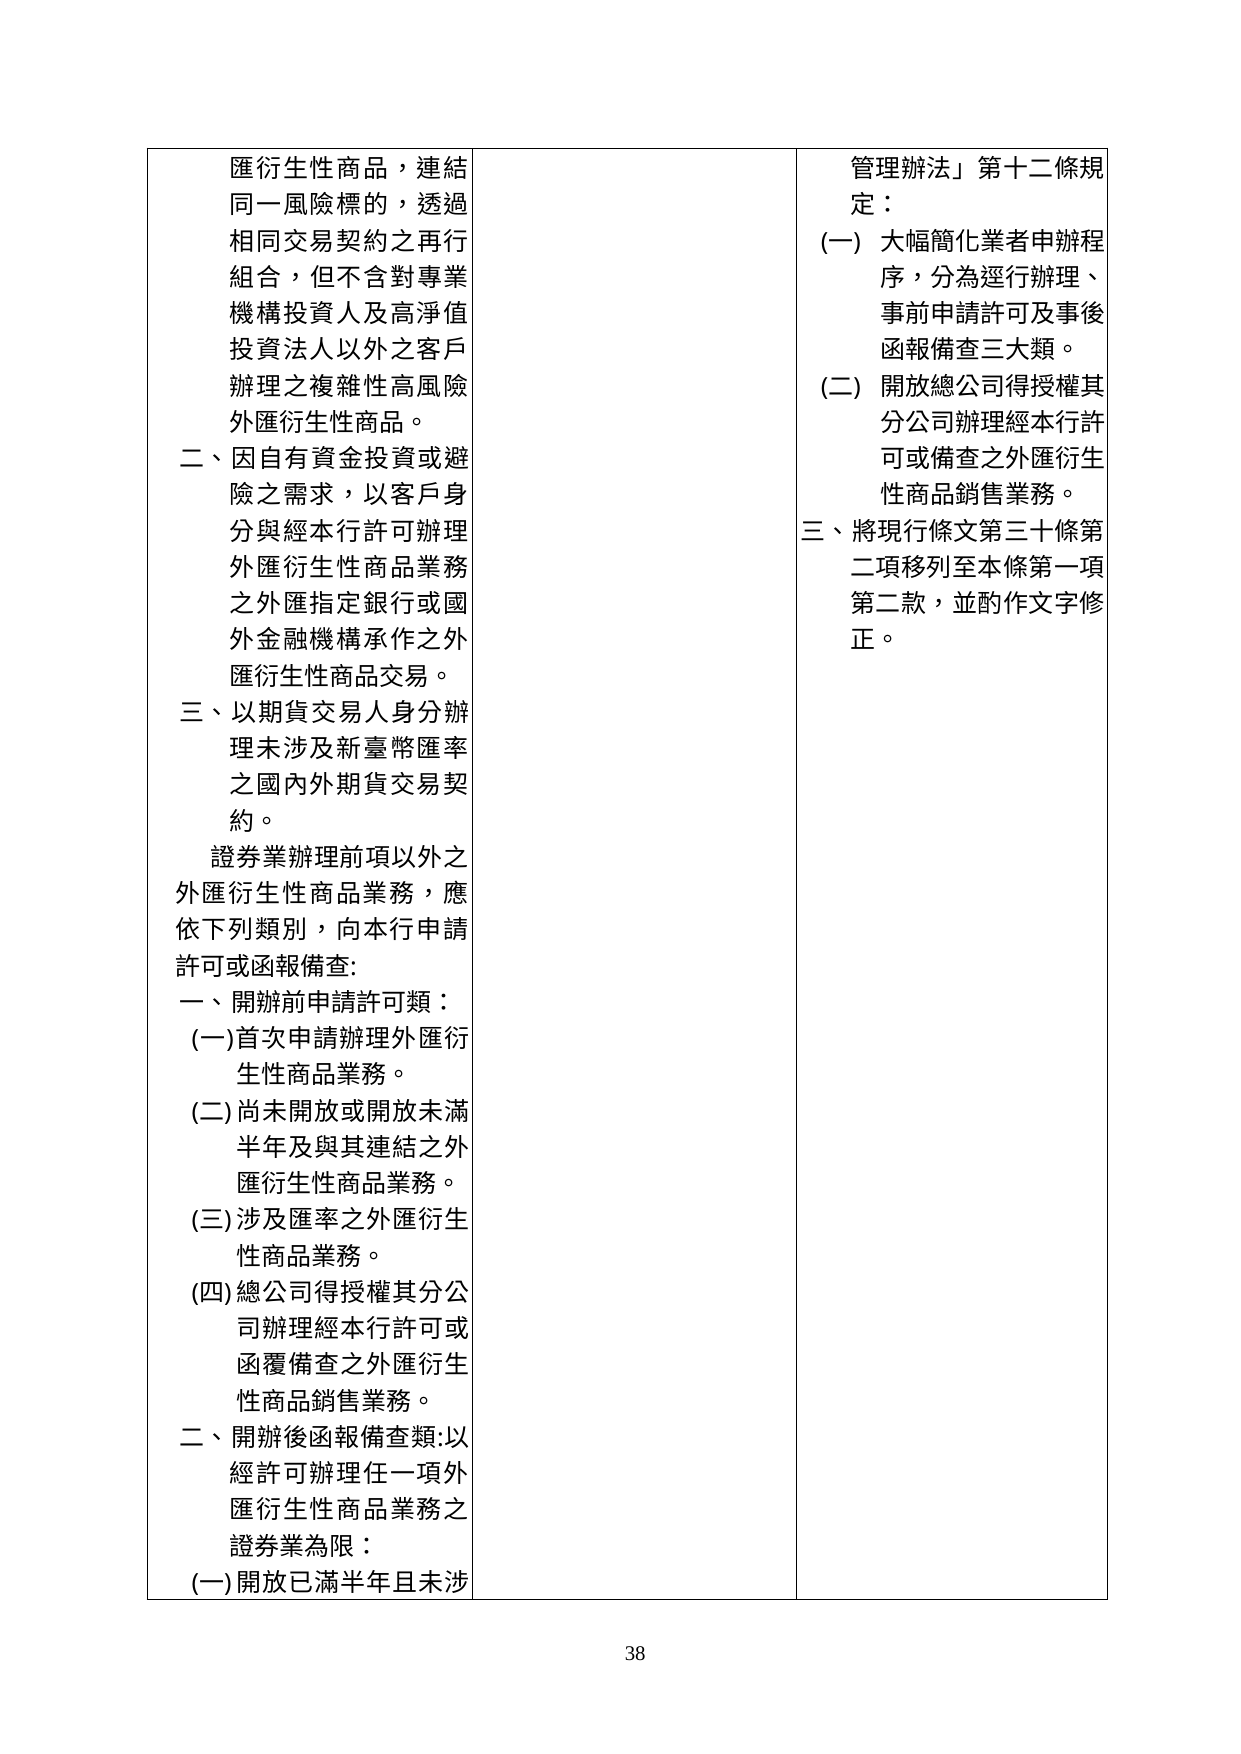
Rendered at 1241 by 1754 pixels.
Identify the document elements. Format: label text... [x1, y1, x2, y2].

table_cell 管理辦法」第十二條規定： 大幅簡化業者申辦程序，分為逕行辦理、事前申請許可及事後函報備查三大類。 開放總公司得授權其分公司辦理經本行許可或備查之外匯衍生性商品銷售業務。 將現行條文第三十條第二項移列至本條第一項第二款，並酌作文字修正。 [797, 149, 1107, 1599]
table_cell [473, 149, 796, 1599]
table_cell 匯衍生性商品，連結同一風險標的，透過相同交易契約之再行組合，但不含對專業機構投資人及高淨值投資法人以外之客戶辦理之複雜性高風險外匯衍生性商品。 因自有資金投資或避險之需求，以客戶身分與經本行許可辦理外匯衍生性商品業務之外匯指定銀行或國外金融機構承作之外匯衍生性商品交易。 以期貨交易人身分辦理未涉及新臺幣匯率之國內外期貨交易契約。 證券業辦理前項以外之外匯衍生性商品業務，應依下列類別，向本行申請許可或函報備查: 開辦前申請許可類： (一)首次申請辦理外匯衍生性商品業務。 (二) 尚未開放或開放未滿半年及與其連結之外匯衍生性商品業務。 (三) 涉及匯率之外匯衍生性商品業務。 (四) 總公司得授權其分公司辦理經本行許可或函覆備查之外匯衍生性商品銷售業務。 開辦後函報備查類:以經許可辦理任一項外匯衍生性商品業務之證券業為限： (一) 開放已滿半年且未涉 [148, 149, 472, 1599]
